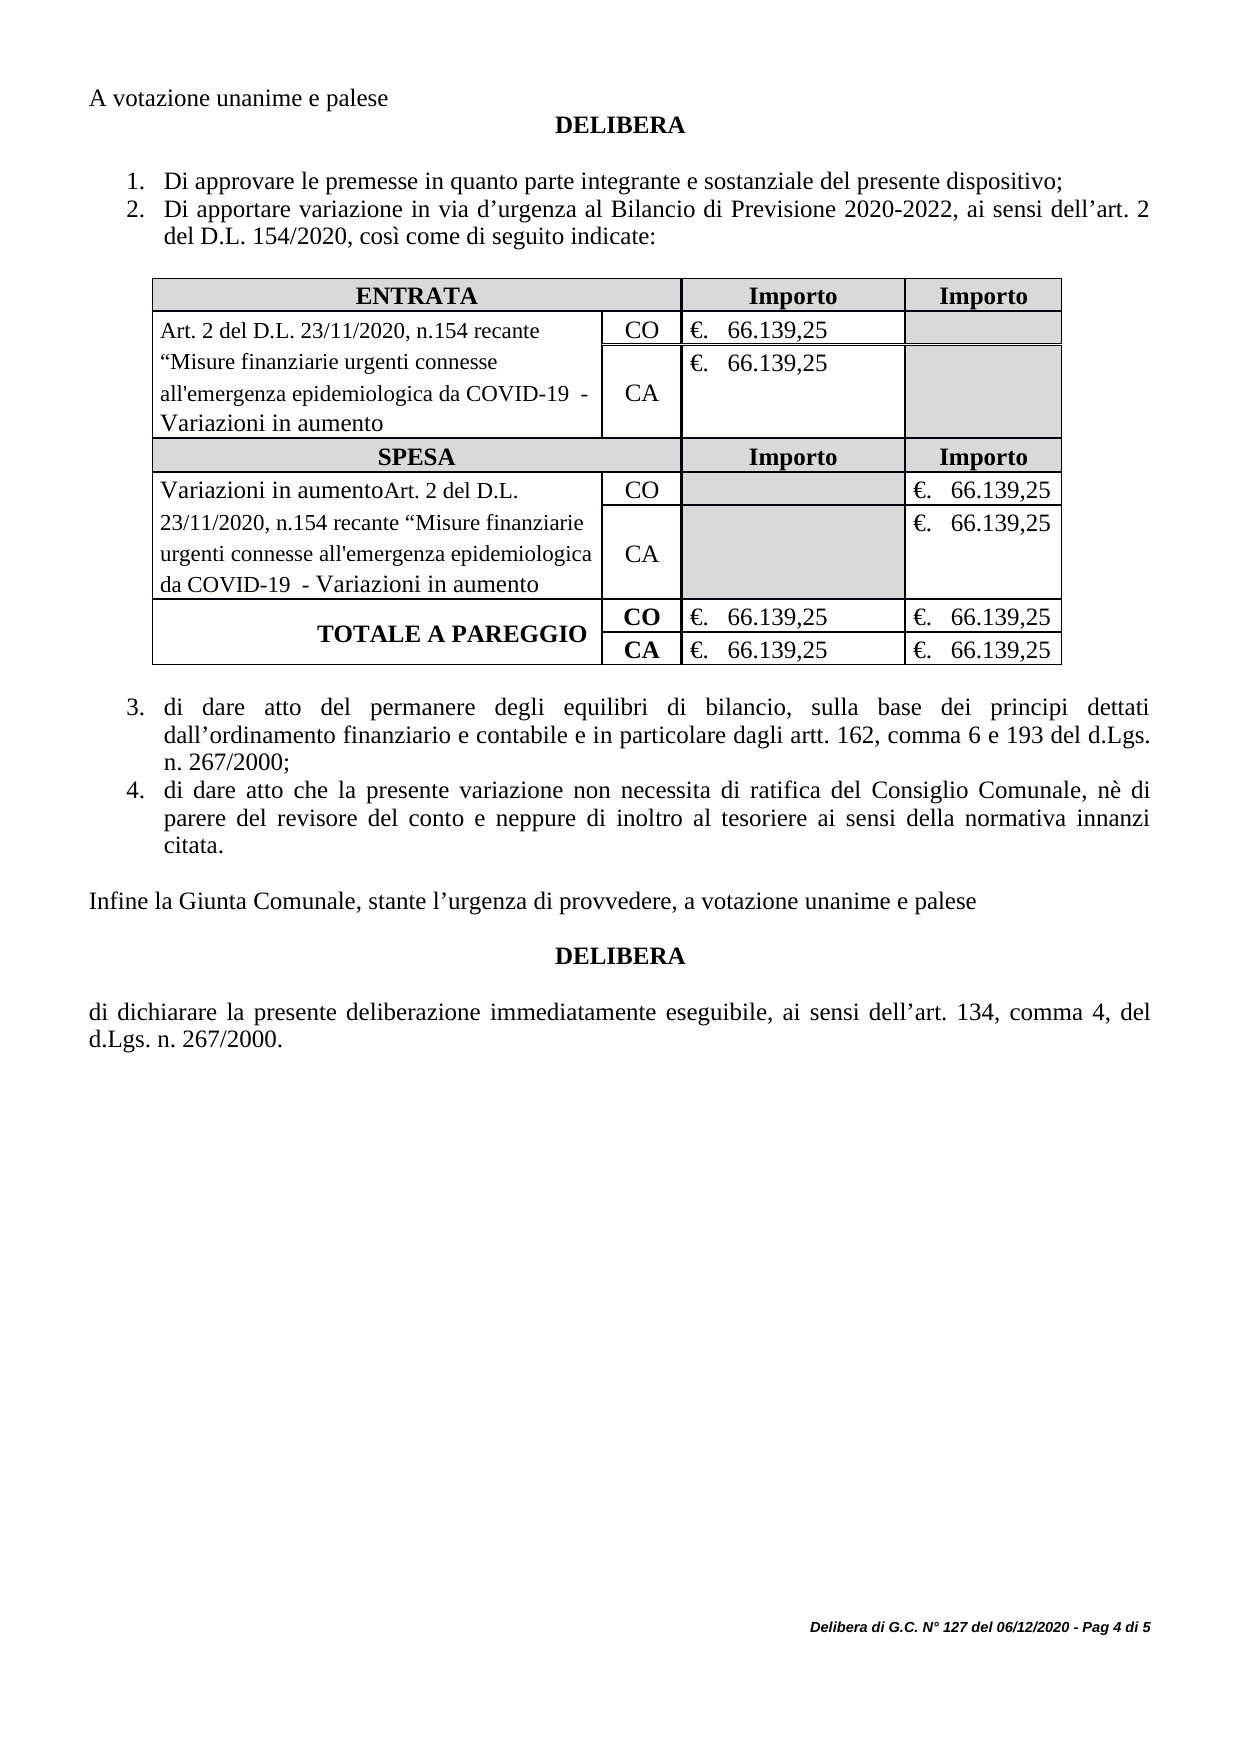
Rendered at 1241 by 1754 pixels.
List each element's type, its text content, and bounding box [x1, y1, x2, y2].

table_cell SPESA [153, 439, 680, 471]
list di dare atto che la presente variazione non necessita di ratifica del Consiglio Comunale, nè di parere del revisore del conto e neppure di inoltro al tesoriere ai sensi della normativa innanzi citata. [126, 776, 1152, 859]
text di dichiarare la presente deliberazione immediatamente eseguibile, ai sensi dell’art. 134, comma 4, del d.Lgs. n. 267/2000. [88, 998, 1152, 1053]
table_cell €. 66.139,25 [906, 633, 1061, 664]
list Di approvare le premesse in quanto parte integrante e sostanziale del presente dispositivo; [126, 167, 1152, 195]
table_header Importo [683, 279, 904, 310]
text A votazione unanime e palese [88, 84, 1152, 112]
table_cell CO [603, 600, 680, 631]
text DELIBERA [88, 112, 1152, 139]
subtitle DELIBERA [88, 942, 1152, 970]
table_cell Variazioni in aumentoArt. 2 del D.L. 23/11/2020, n.154 recante “Misure finanziarie urgenti connesse all'emergenza epidemiologica da COVID-19 - Variazioni in aumento [153, 473, 601, 598]
table_cell CO [603, 312, 680, 343]
table_cell [683, 506, 904, 598]
table_cell [683, 473, 904, 504]
table_cell Art. 2 del D.L. 23/11/2020, n.154 recante “Misure finanziarie urgenti connesse all'emergenza epidemiologica da COVID-19 - Variazioni in aumento [153, 312, 601, 437]
table_cell TOTALE A PAREGGIO [153, 600, 601, 664]
list Di apportare variazione in via d’urgenza al Bilancio di Previsione 2020-2022, ai sensi dell’art. 2 del D.L. 154/2020, così come di seguito indicate: [126, 195, 1152, 250]
text Infine la Giunta Comunale, stante l’urgenza di provvedere, a votazione unanime e palese [88, 887, 1152, 915]
table_cell CA [603, 633, 680, 664]
table_cell CA [603, 346, 680, 437]
table_cell €. 66.139,25 [683, 600, 904, 631]
table_cell CA [603, 506, 680, 598]
table_cell CO [603, 473, 680, 504]
table_header ENTRATA [153, 279, 680, 310]
table_cell €. 66.139,25 [683, 346, 904, 437]
list di dare atto del permanere degli equilibri di bilancio, sulla base dei principi dettati dall’ordinamento finanziario e contabile e in particolare dagli artt. 162, comma 6 e 193 del d.Lgs. n. 267/2000; [126, 693, 1152, 776]
table_cell €. 66.139,25 [683, 312, 904, 343]
table_cell €. 66.139,25 [906, 506, 1061, 598]
table_cell €. 66.139,25 [906, 473, 1061, 504]
table_cell €. 66.139,25 [683, 633, 904, 664]
table_header Importo [906, 279, 1061, 310]
table_cell €. 66.139,25 [906, 600, 1061, 631]
table_cell [906, 346, 1061, 437]
table_cell Importo [683, 439, 904, 471]
table_cell Importo [906, 439, 1061, 471]
table_cell [906, 312, 1061, 343]
